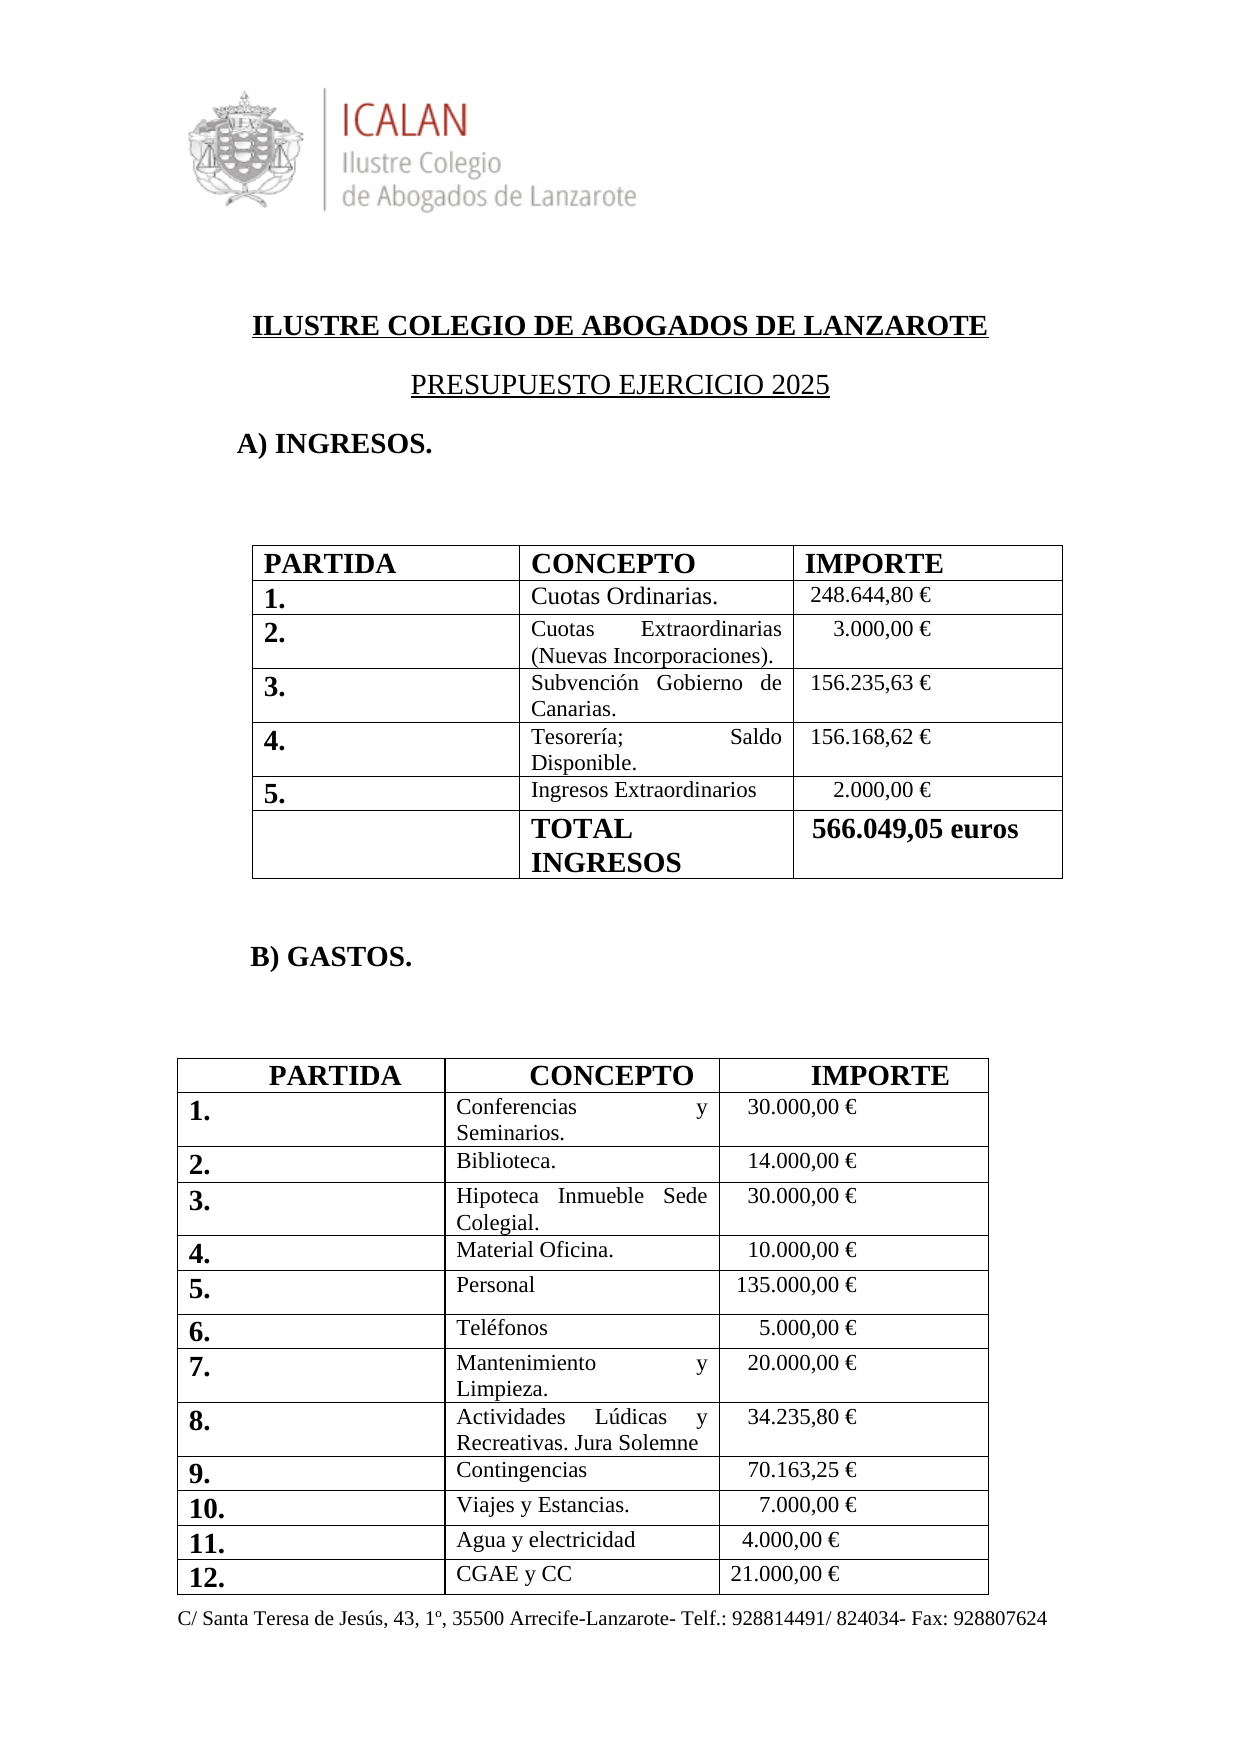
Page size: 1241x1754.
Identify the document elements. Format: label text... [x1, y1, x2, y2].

table_cell Cuotas Ordinarias. [520, 581, 793, 614]
table_cell 10. [178, 1491, 444, 1525]
table_cell 7.000,00 € [720, 1491, 988, 1525]
table_cell Hipoteca Inmueble Sede Colegial. [446, 1183, 719, 1235]
table_cell 30.000,00 € [720, 1093, 988, 1146]
table_cell 3.000,00 € [794, 615, 1062, 668]
table_cell Teléfonos [446, 1315, 719, 1348]
table_header PARTIDA [178, 1059, 444, 1092]
text B) GASTOS. [177, 939, 1063, 972]
table_cell 4. [178, 1236, 444, 1270]
table_cell 3. [253, 669, 519, 722]
table_cell Ingresos Extraordinarios [520, 777, 793, 810]
table_cell 135.000,00 € [720, 1271, 988, 1313]
table_cell 20.000,00 € [720, 1349, 988, 1402]
table_cell 4. [253, 723, 519, 776]
table_cell Cuotas Extraordinarias (Nuevas Incorporaciones). [520, 615, 793, 668]
table_cell CGAE y CC [446, 1560, 719, 1594]
table_header IMPORTE [794, 546, 1062, 580]
table_cell TOTAL INGRESOS [520, 811, 793, 878]
table_cell 34.235,80 € [720, 1403, 988, 1456]
table_cell 10.000,00 € [720, 1236, 988, 1270]
table_cell 2. [253, 615, 519, 668]
table_header IMPORTE [720, 1059, 988, 1092]
table_cell 5. [178, 1271, 444, 1313]
table_cell 7. [178, 1349, 444, 1402]
table_cell 156.168,62 € [794, 723, 1062, 776]
table_cell Subvención Gobierno de Canarias. [520, 669, 793, 722]
table_cell 4.000,00 € [720, 1526, 988, 1559]
table_cell 21.000,00 € [720, 1560, 988, 1594]
table_cell Mantenimiento y Limpieza. [446, 1349, 719, 1402]
table_cell 248.644,80 € [794, 581, 1062, 614]
text A) INGRESOS. [215, 426, 1063, 460]
table_cell 1. [253, 581, 519, 614]
table_cell Actividades Lúdicas y Recreativas. Jura Solemne [446, 1403, 719, 1456]
table_header CONCEPTO [520, 546, 793, 580]
table_cell Contingencias [446, 1457, 719, 1490]
table_cell 156.235,63 € [794, 669, 1062, 722]
table_cell 11. [178, 1526, 444, 1559]
text PRESUPUESTO EJERCICIO 2025 [177, 367, 1063, 401]
table_cell Personal [446, 1271, 719, 1313]
table_cell Agua y electricidad [446, 1526, 719, 1559]
table_cell 2.000,00 € [794, 777, 1062, 810]
table_cell 2. [178, 1147, 444, 1182]
table_cell Tesorería; Saldo Disponible. [520, 723, 793, 776]
table_cell Material Oficina. [446, 1236, 719, 1270]
table_cell 30.000,00 € [720, 1183, 988, 1235]
text ILUSTRE COLEGIO DE ABOGADOS DE LANZAROTE [177, 308, 1063, 341]
table_cell 566.049,05 euros [794, 811, 1062, 878]
table_cell 6. [178, 1315, 444, 1348]
table_header PARTIDA [253, 546, 519, 580]
table_cell 1. [178, 1093, 444, 1146]
table_cell 9. [178, 1457, 444, 1490]
table_cell 70.163,25 € [720, 1457, 988, 1490]
table_cell 5.000,00 € [720, 1315, 988, 1348]
table_cell Viajes y Estancias. [446, 1491, 719, 1525]
table_cell 5. [253, 777, 519, 810]
table_cell 3. [178, 1183, 444, 1235]
table_cell 14.000,00 € [720, 1147, 988, 1182]
table_header CONCEPTO [446, 1059, 719, 1092]
table_cell Conferencias y Seminarios. [446, 1093, 719, 1146]
table_cell Biblioteca. [446, 1147, 719, 1182]
table_cell 8. [178, 1403, 444, 1456]
table_cell [253, 811, 519, 878]
table_cell 12. [178, 1560, 444, 1594]
